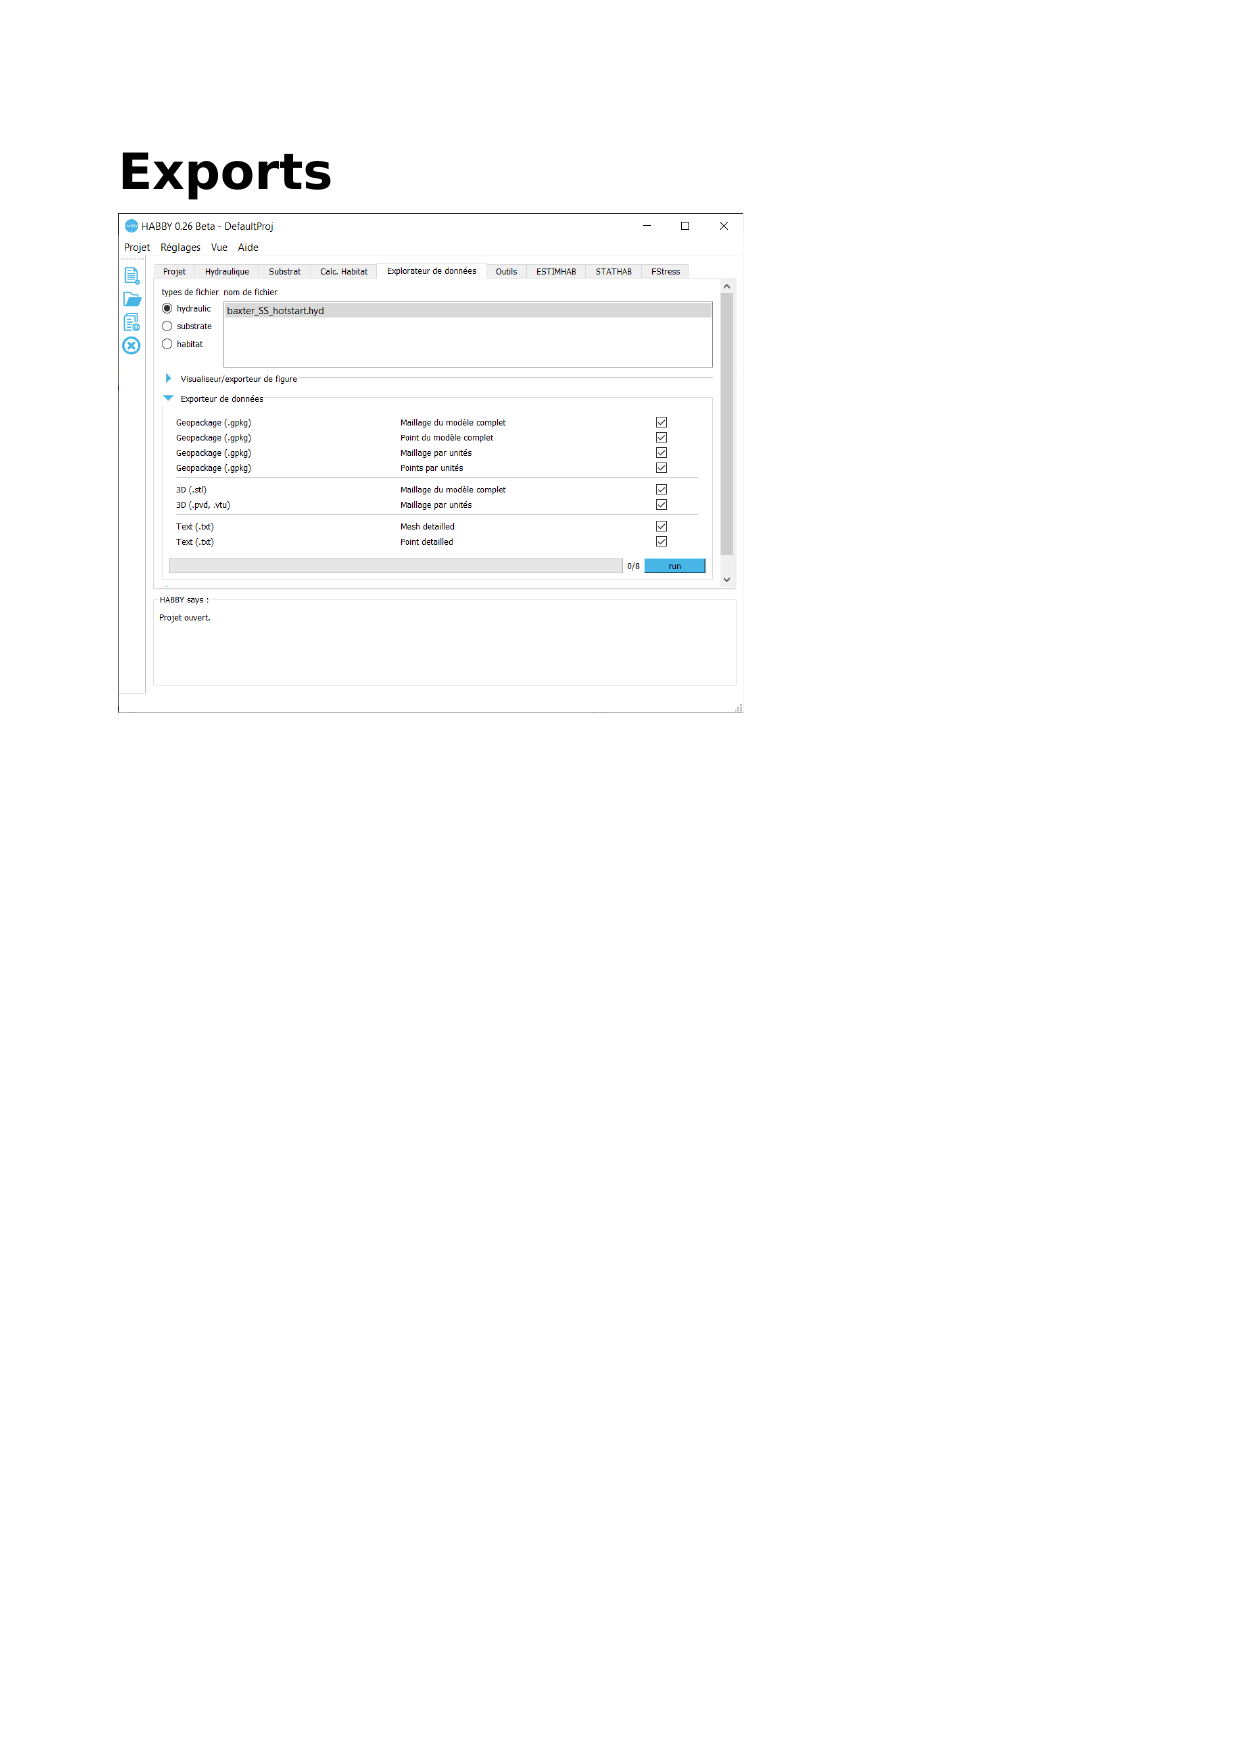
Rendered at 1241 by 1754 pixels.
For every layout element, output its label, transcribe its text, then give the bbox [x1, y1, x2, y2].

picture [118, 213, 744, 713]
subtitle Exports [118, 143, 1122, 201]
